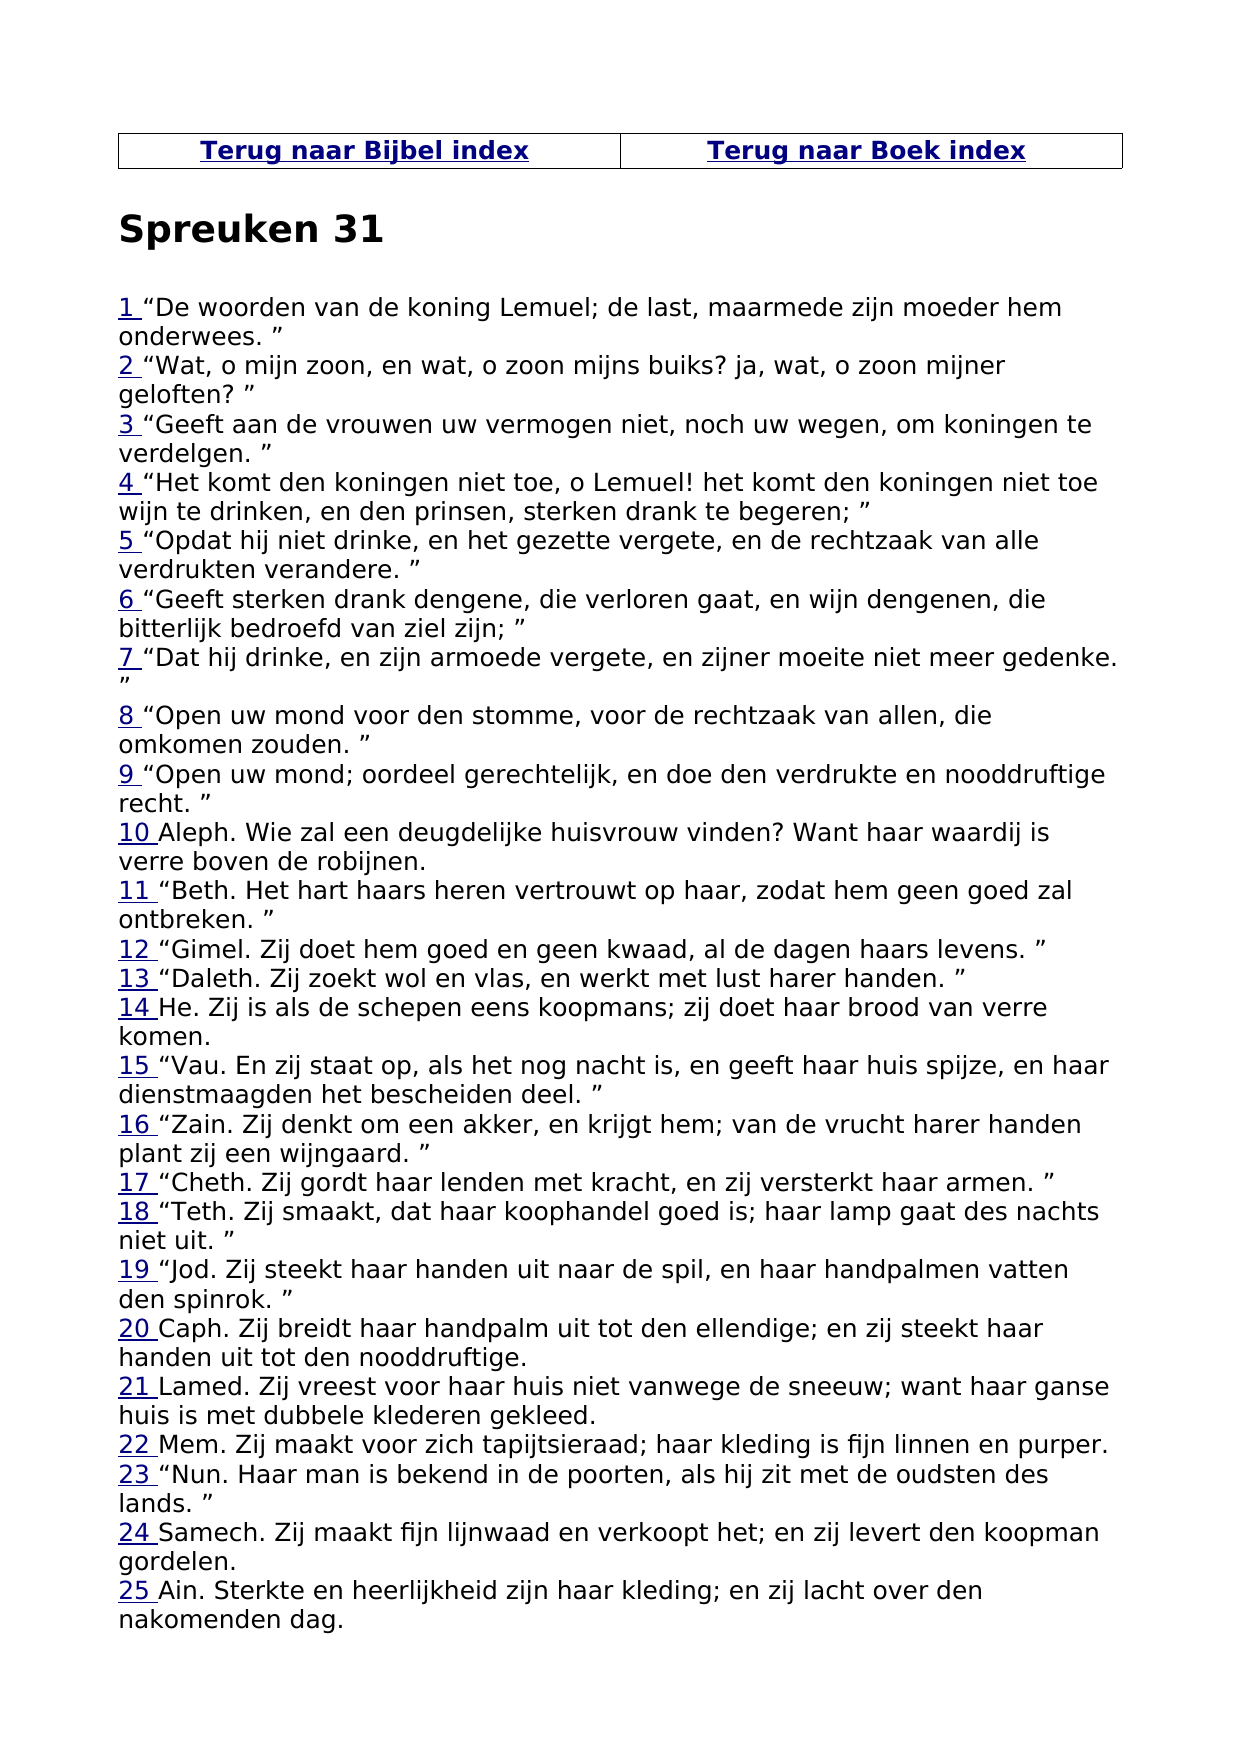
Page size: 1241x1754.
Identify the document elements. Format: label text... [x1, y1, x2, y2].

table_header Terug naar Boek index [621, 134, 1122, 168]
subtitle Spreuken 31 [118, 208, 1122, 252]
text 1 “De woorden van de koning Lemuel; de last, maarmede zijn moeder hem onderwees. ” 2 “Wat, o mijn zoon, en wat, o zoon mijns buiks? ja, wat, o zoon mijner geloften? ” 3 “Geeft aan de vrouwen uw vermogen niet, noch uw wegen, om koningen te verdelgen. ” 4 “Het komt den koningen niet toe, o Lemuel! het komt den koningen niet toe wijn te drinken, en den prinsen, sterken drank te begeren; ” 5 “Opdat hij niet drinke, en het gezette vergete, en de rechtzaak van alle verdrukten verandere. ” 6 “Geeft sterken drank dengene, die verloren gaat, en wijn dengenen, die bitterlijk bedroefd van ziel zijn; ” 7 “Dat hij drinke, en zijn armoede vergete, en zijner moeite niet meer gedenke. ” 8 “Open uw mond voor den stomme, voor de rechtzaak van allen, die omkomen zouden. ” 9 “Open uw mond; oordeel gerechtelijk, en doe den verdrukte en nooddruftige recht. ” 10 Aleph. Wie zal een deugdelijke huisvrouw vinden? Want haar waardij is verre boven de robijnen. 11 “Beth. Het hart haars heren vertrouwt op haar, zodat hem geen goed zal ontbreken. ” 12 “Gimel. Zij doet hem goed en geen kwaad, al de dagen haars levens. ” 13 “Daleth. Zij zoekt wol en vlas, en werkt met lust harer handen. ” 14 He. Zij is als de schepen eens koopmans; zij doet haar brood van verre komen. 15 “Vau. En zij staat op, als het nog nacht is, en geeft haar huis spijze, en haar dienstmaagden het bescheiden deel. ” 16 “Zain. Zij denkt om een akker, en krijgt hem; van de vrucht harer handen plant zij een wijngaard. ” 17 “Cheth. Zij gordt haar lenden met kracht, en zij versterkt haar armen. ” 18 “Teth. Zij smaakt, dat haar koophandel goed is; haar lamp gaat des nachts niet uit. ” 19 “Jod. Zij steekt haar handen uit naar de spil, en haar handpalmen vatten den spinrok. ” 20 Caph. Zij breidt haar handpalm uit tot den ellendige; en zij steekt haar handen uit tot den nooddruftige. 21 Lamed. Zij vreest voor haar huis niet vanwege de sneeuw; want haar ganse huis is met dubbele klederen gekleed. 22 Mem. Zij maakt voor zich tapijtsieraad; haar kleding is fijn linnen en purper. 23 “Nun. Haar man is bekend in de poorten, als hij zit met de oudsten des lands. ” 24 Samech. Zij maakt fijn lijnwaad en verkoopt het; en zij levert den koopman gordelen. 25 Ain. Sterkte en heerlijkheid zijn haar kleding; en zij lacht over den nakomenden dag. [118, 264, 1122, 1635]
table_header Terug naar Bijbel index [119, 134, 620, 168]
